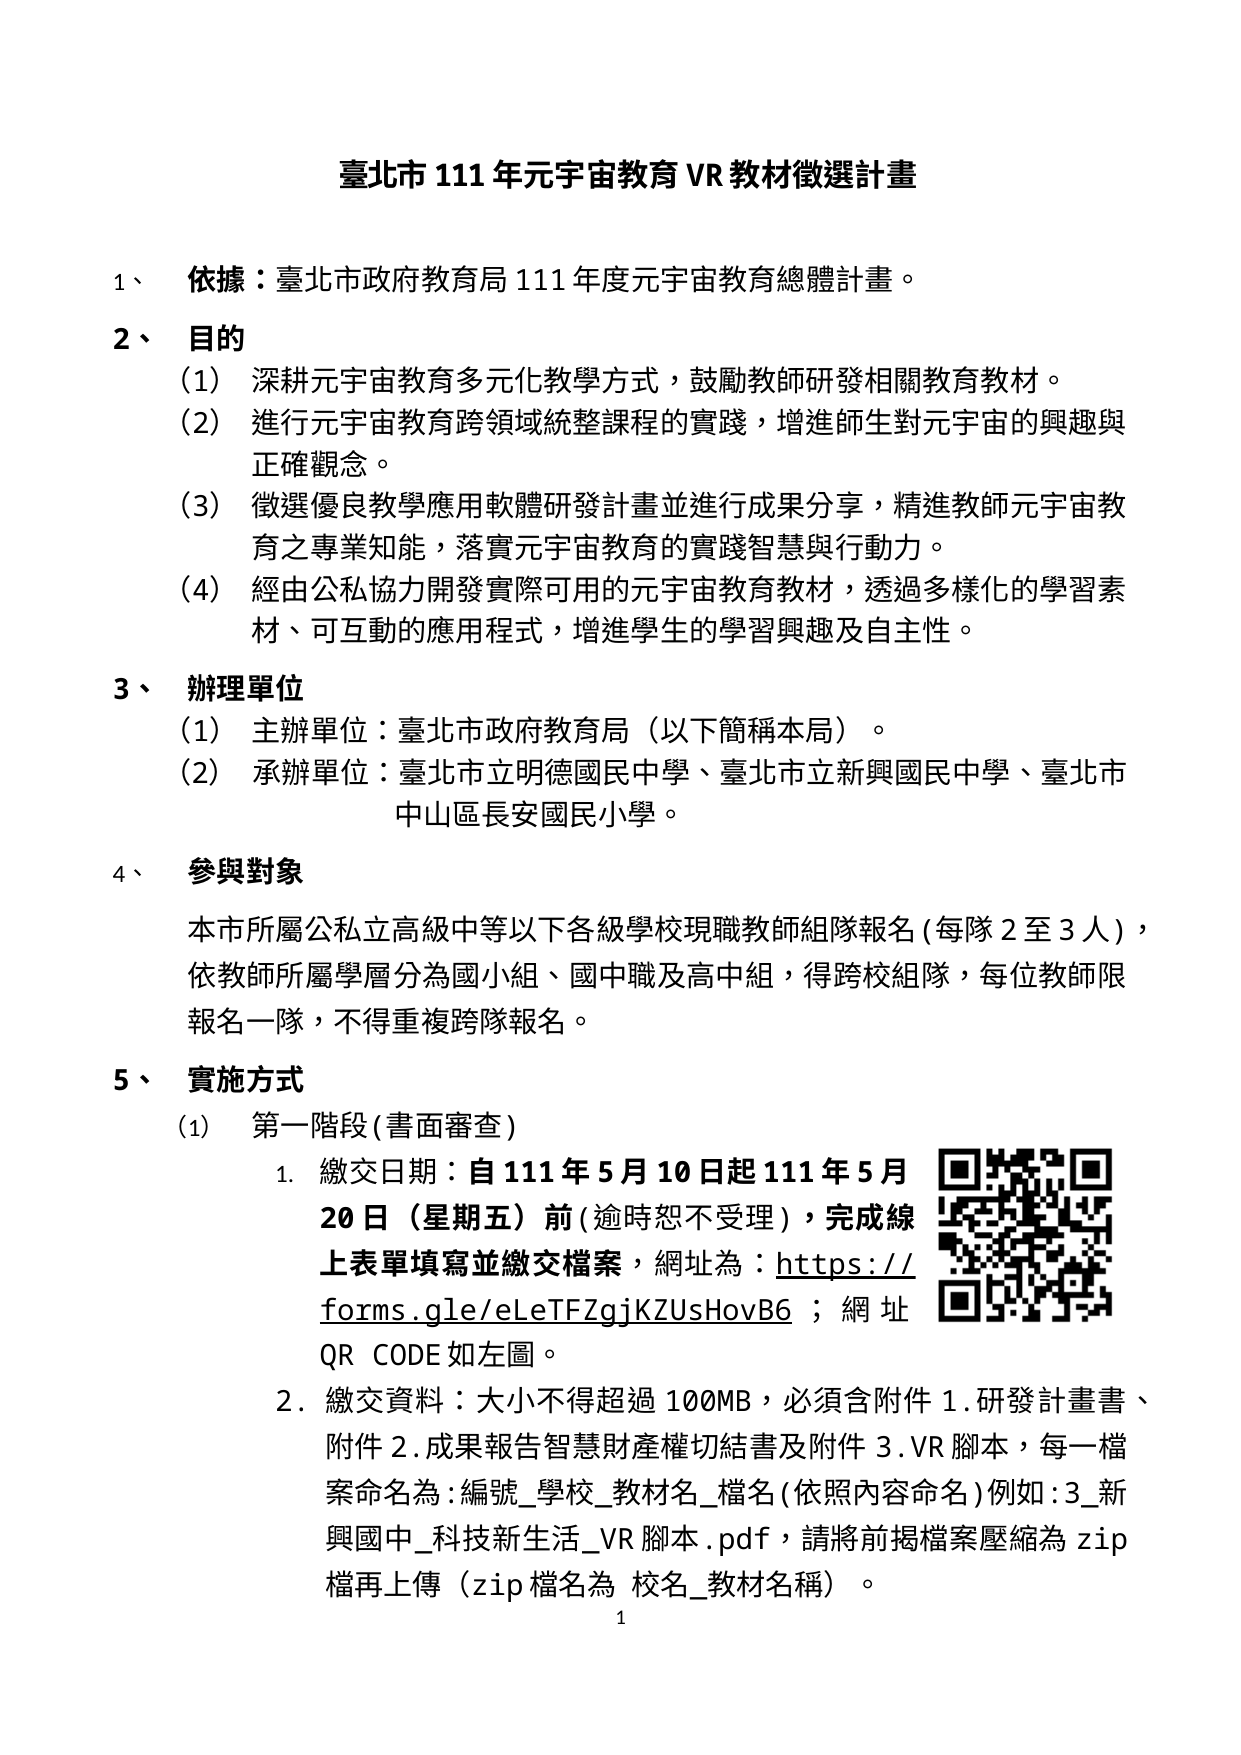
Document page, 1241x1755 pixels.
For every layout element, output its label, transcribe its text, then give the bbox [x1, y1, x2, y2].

list 目的 [112, 312, 1128, 358]
list 依據：臺北市政府教育局111年度元宇宙教育總體計畫。 [112, 254, 1128, 300]
list 第一階段(書面審查) [163, 1100, 1128, 1146]
list 繳交日期：自111年5月10日起111年5月20日（星期五）前(逾時恕不受理)，完成線上表單填寫並繳交檔案，網址為：https://forms.gle/eLeTFZgjKZUsHovB6；網址QR CODE如左圖。 [275, 1146, 1128, 1375]
list 參與對象 [112, 846, 1128, 892]
text 臺北市111年元宇宙教育VR教材徵選計畫 [80, 150, 1174, 196]
list 繳交資料：大小不得超過100MB，必須含附件1.研發計畫書、附件2.成果報告智慧財產權切結書及附件3.VR腳本，每一檔案命名為:編號_學校_教材名_檔名(依照內容命名)例如:3_新興國中_科技新生活_VR腳本.pdf，請將前揭檔案壓縮為zip檔再上傳（zip檔名為 校名_教材名稱）。 [275, 1375, 1128, 1604]
list 徵選優良教學應用軟體研發計畫並進行成果分享，精進教師元宇宙教育之專業知能，落實元宇宙教育的實踐智慧與行動力。 [163, 483, 1128, 567]
list 進行元宇宙教育跨領域統整課程的實踐，增進師生對元宇宙的興趣與正確觀念。 [163, 400, 1128, 483]
text 本市所屬公私立高級中等以下各級學校現職教師組隊報名(每隊2至3人)，依教師所屬學層分為國小組、國中職及高中組，得跨校組隊，每位教師限報名一隊，不得重複跨隊報名。 [187, 904, 1128, 1042]
list 承辦單位：臺北市立明德國民中學、臺北市立新興國民中學、臺北市中山區長安國民小學。 [162, 750, 1128, 833]
list 深耕元宇宙教育多元化教學方式，鼓勵教師研發相關教育教材。 [163, 358, 1128, 400]
list 實施方式 [112, 1054, 1128, 1100]
list 辦理單位 [112, 662, 1128, 708]
list 經由公私協力開發實際可用的元宇宙教育教材，透過多樣化的學習素材、可互動的應用程式，增進學生的學習興趣及自主性。 [163, 567, 1128, 650]
list 主辦單位：臺北市政府教育局（以下簡稱本局）。 [163, 708, 1128, 750]
